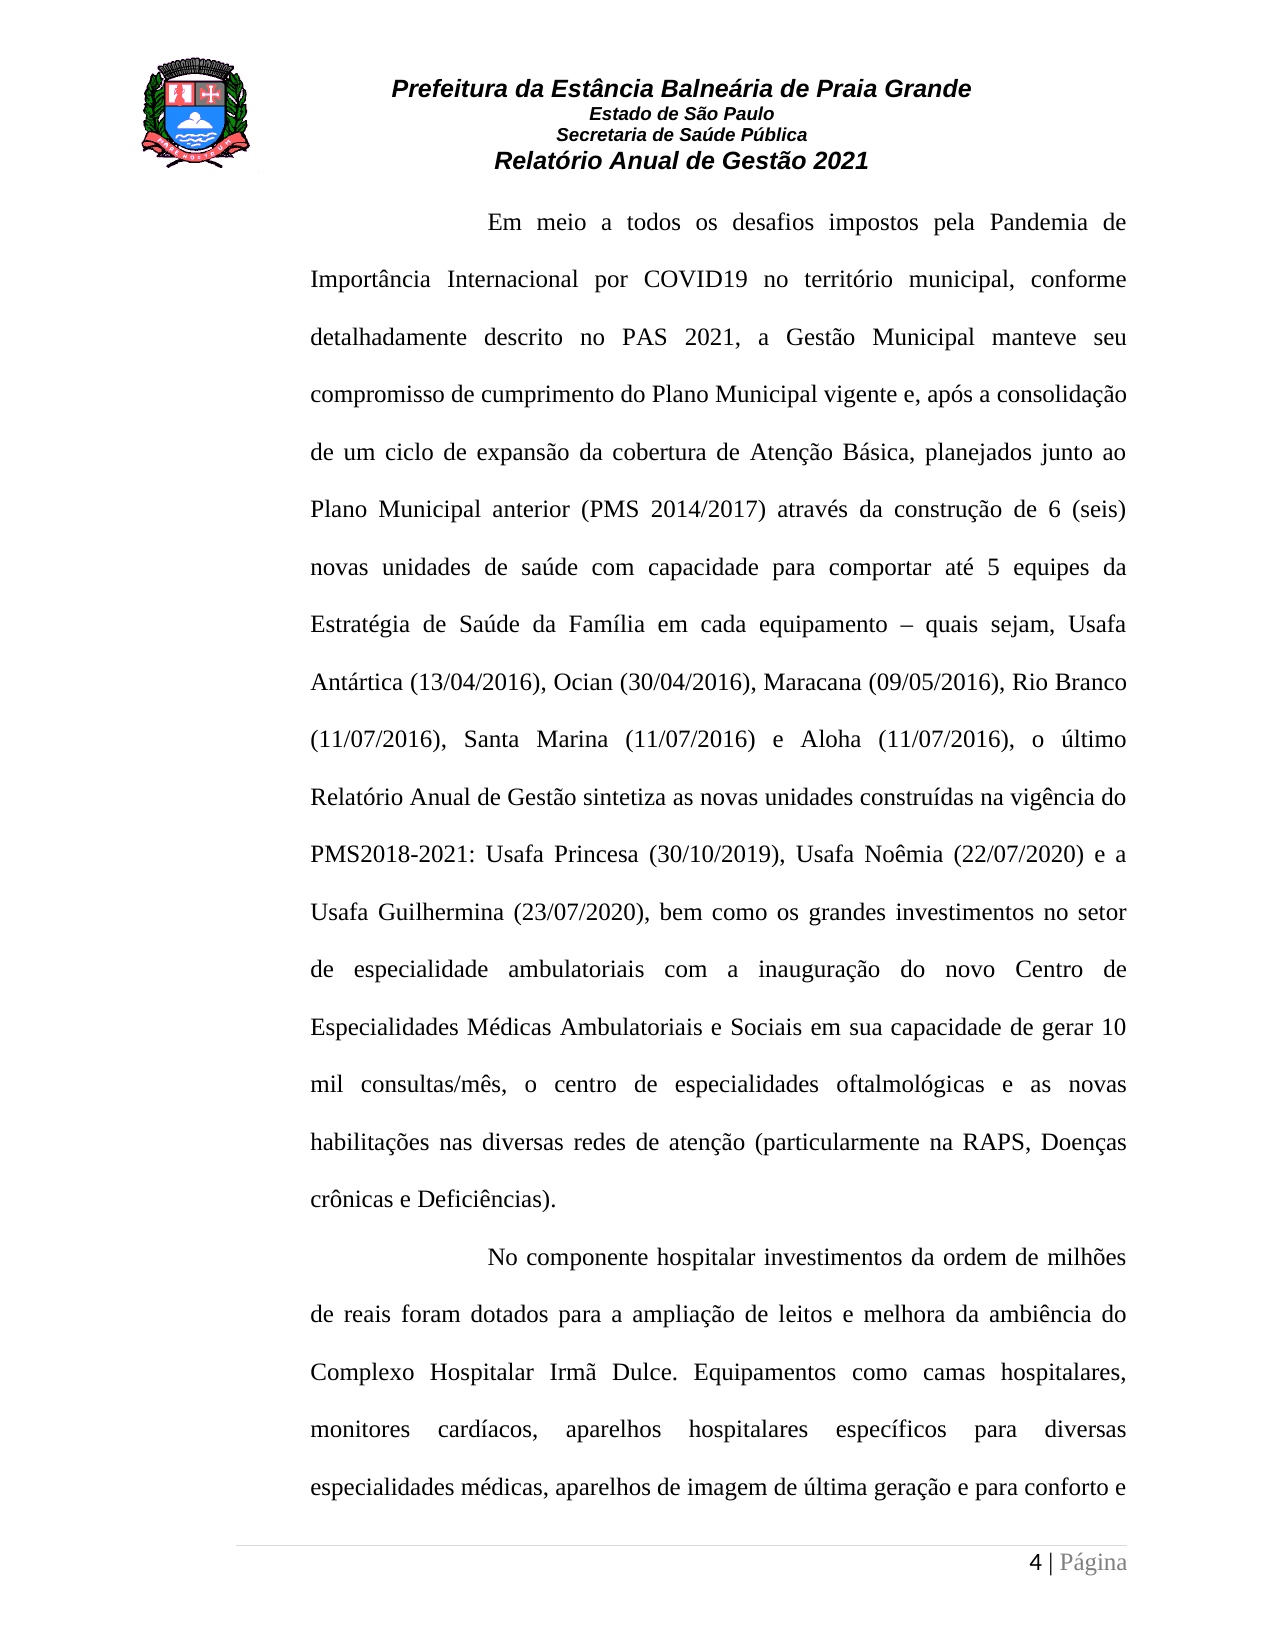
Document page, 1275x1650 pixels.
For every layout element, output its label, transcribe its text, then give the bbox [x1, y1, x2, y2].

text Em meio a todos os desafios impostos pela Pandemia de Importância Internacional por COVID19 no território municipal, conforme detalhadamente descrito no PAS 2021, a Gestão Municipal manteve seu compromisso de cumprimento do Plano Municipal vigente e, após a consolidação de um ciclo de expansão da cobertura de Atenção Básica, planejados junto ao Plano Municipal anterior (PMS 2014/2017) através da construção de 6 (seis) novas unidades de saúde com capacidade para comportar até 5 equipes da Estratégia de Saúde da Família em cada equipamento – quais sejam, Usafa Antártica (13/04/2016), Ocian (30/04/2016), Maracana (09/05/2016), Rio Branco (11/07/2016), Santa Marina (11/07/2016) e Aloha (11/07/2016), o último Relatório Anual de Gestão sintetiza as novas unidades construídas na vigência do PMS2018-2021: Usafa Princesa (30/10/2019), Usafa Noêmia (22/07/2020) e a Usafa Guilhermina (23/07/2020), bem como os grandes investimentos no setor de especialidade ambulatoriais com a inauguração do novo Centro de Especialidades Médicas Ambulatoriais e Sociais em sua capacidade de gerar 10 mil consultas/mês, o centro de especialidades oftalmológicas e as novas habilitações nas diversas redes de atenção (particularmente na RAPS, Doenças crônicas e Deficiências). [310, 207, 1127, 1213]
picture [132, 55, 259, 172]
text No componente hospitalar investimentos da ordem de milhões de reais foram dotados para a ampliação de leitos e melhora da ambiência do Complexo Hospitalar Irmã Dulce. Equipamentos como camas hospitalares, monitores cardíacos, aparelhos hospitalares específicos para diversas especialidades médicas, aparelhos de imagem de última geração e para conforto e [310, 1242, 1127, 1501]
